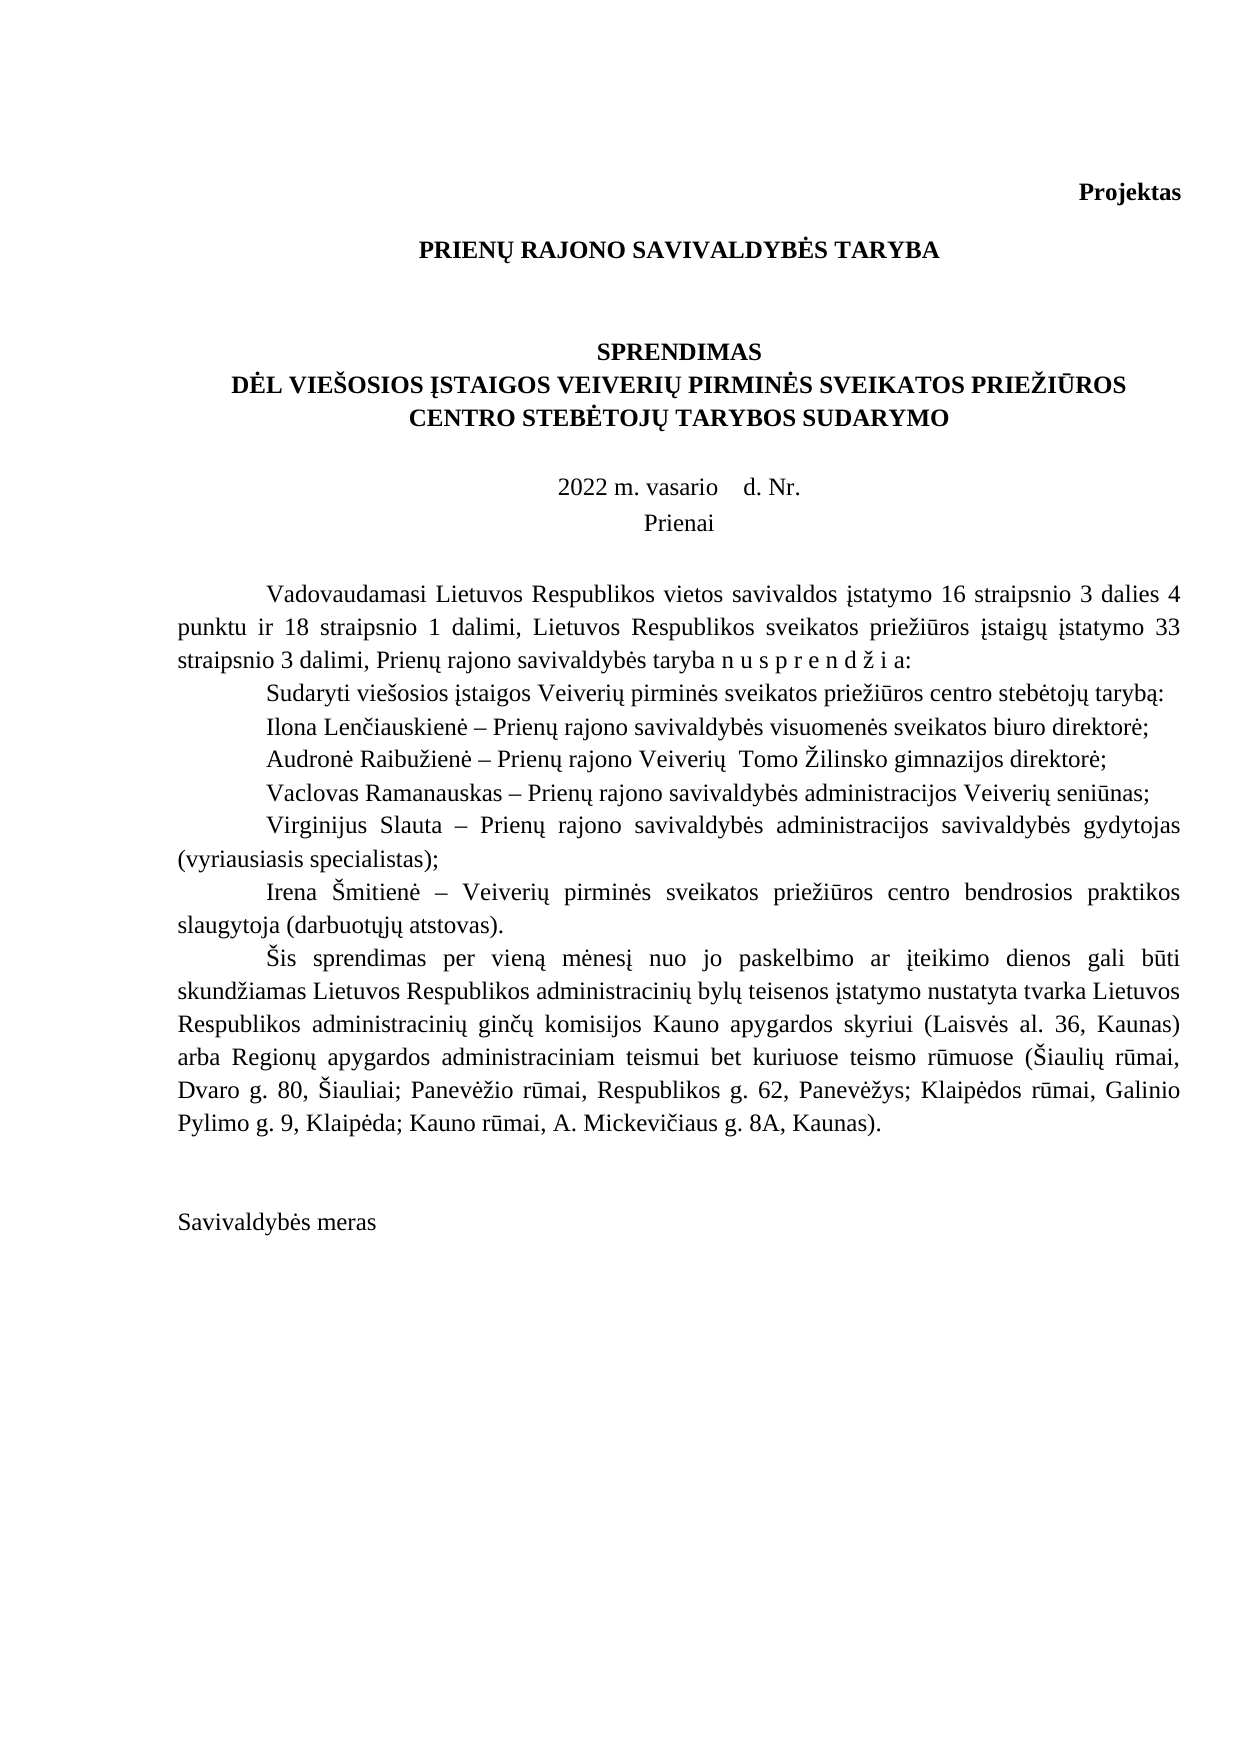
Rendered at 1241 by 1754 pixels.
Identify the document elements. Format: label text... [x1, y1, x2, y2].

text SPRENDIMAS [177, 337, 1181, 365]
text Vadovaudamasi Lietuvos Respublikos vietos savivaldos įstatymo 16 straipsnio 3 dalies 4 punktu ir 18 straipsnio 1 dalimi, Lietuvos Respublikos sveikatos priežiūros įstaigų įstatymo 33 straipsnio 3 dalimi, Prienų rajono savivaldybės taryba n u s p r e n d ž i a: [177, 579, 1181, 674]
text Prienai [177, 508, 1181, 536]
text Audronė Raibužienė – Prienų rajono Veiverių Tomo Žilinsko gimnazijos direktorė; [177, 744, 1181, 773]
text DĖL VIEŠOSIOS ĮSTAIGOS VEIVERIŲ PIRMINĖS SVEIKATOS PRIEŽIŪROS CENTRO STEBĖTOJŲ TARYBOS SUDARYMO [177, 370, 1181, 431]
text Sudaryti viešosios įstaigos Veiverių pirminės sveikatos priežiūros centro stebėtojų tarybą: [177, 678, 1181, 707]
text Irena Šmitienė – Veiverių pirminės sveikatos priežiūros centro bendrosios praktikos slaugytoja (darbuotųjų atstovas). [177, 877, 1181, 938]
text Ilona Lenčiauskienė – Prienų rajono savivaldybės visuomenės sveikatos biuro direktorė; [177, 712, 1181, 740]
text Savivaldybės meras [177, 1207, 1181, 1236]
text 2022 m. vasario d. Nr. [177, 472, 1181, 500]
text Virginijus Slauta – Prienų rajono savivaldybės administracijos savivaldybės gydytojas (vyriausiasis specialistas); [177, 811, 1181, 872]
text Vaclovas Ramanauskas – Prienų rajono savivaldybės administracijos Veiverių seniūnas; [177, 778, 1181, 806]
text Šis sprendimas per vieną mėnesį nuo jo paskelbimo ar įteikimo dienos gali būti skundžiamas Lietuvos Respublikos administracinių bylų teisenos įstatymo nustatyta tvarka Lietuvos Respublikos administracinių ginčų komisijos Kauno apygardos skyriui (Laisvės al. 36, Kaunas) arba Regionų apygardos administraciniam teismui bet kuriuose teismo rūmuose (Šiaulių rūmai, Dvaro g. 80, Šiauliai; Panevėžio rūmai, Respublikos g. 62, Panevėžys; Klaipėdos rūmai, Galinio Pylimo g. 9, Klaipėda; Kauno rūmai, A. Mickevičiaus g. 8A, Kaunas). [177, 943, 1181, 1137]
text Projektas [177, 177, 1181, 206]
text PRIENŲ RAJONO SAVIVALDYBĖS TARYBA [177, 235, 1181, 263]
